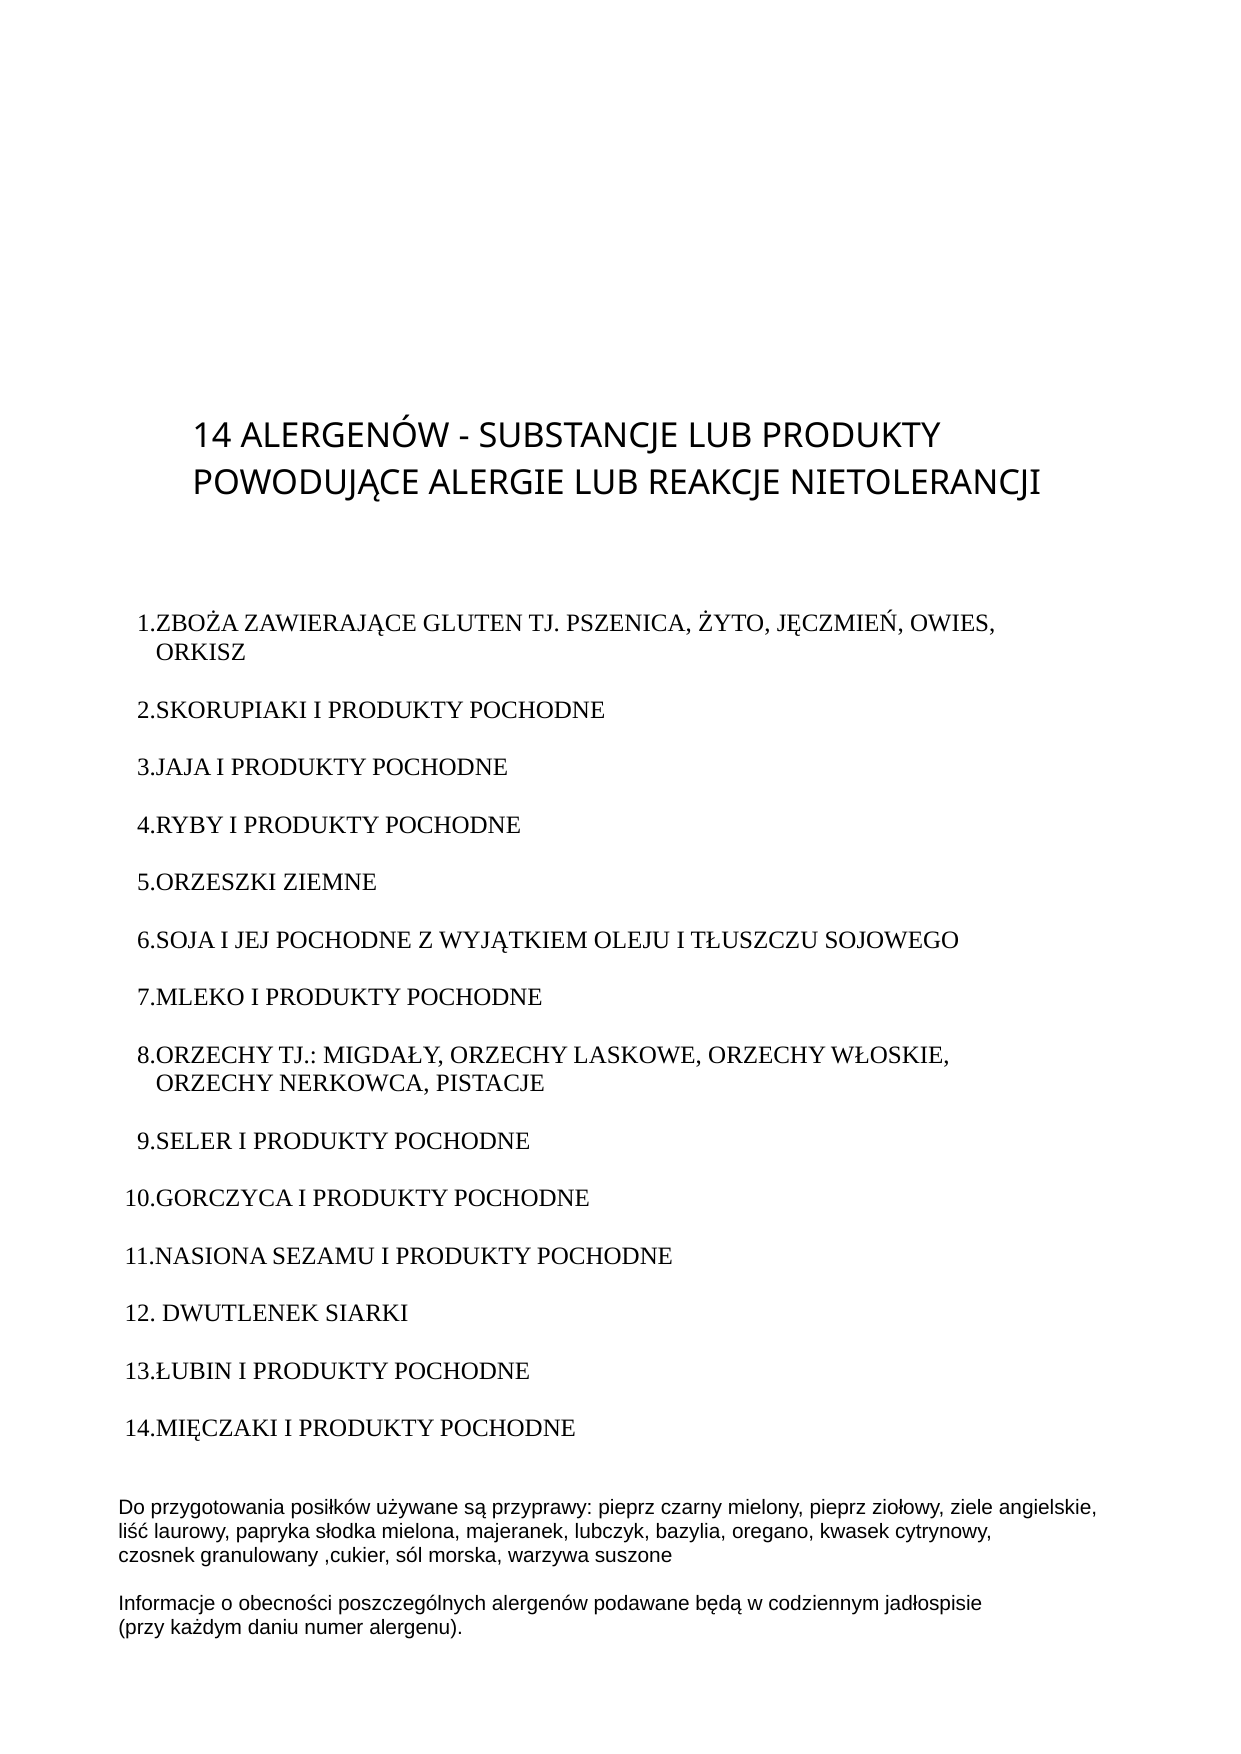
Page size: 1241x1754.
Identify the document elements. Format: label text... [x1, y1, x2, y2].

text Informacje o obecności poszczególnych alergenów podawane będą w codziennym jadłospisie [118, 1591, 1122, 1615]
text ORKISZ [118, 637, 1122, 666]
text Do przygotowania posiłków używane są przyprawy: pieprz czarny mielony, pieprz ziołowy, ziele angielskie, liść laurowy, papryka słodka mielona, majeranek, lubczyk, bazylia, oregano, kwasek cytrynowy, [118, 1495, 1122, 1543]
text ORZECHY NERKOWCA, PISTACJE [118, 1068, 1122, 1097]
text 5.ORZESZKI ZIEMNE [118, 867, 1122, 896]
text 10.GORCZYCA I PRODUKTY POCHODNE [118, 1183, 1122, 1212]
text 4.RYBY I PRODUKTY POCHODNE [118, 810, 1122, 838]
text 12. DWUTLENEK SIARKI [118, 1298, 1122, 1327]
text 8.ORZECHY TJ.: MIGDAŁY, ORZECHY LASKOWE, ORZECHY WŁOSKIE, [118, 1040, 1122, 1068]
text 1.ZBOŻA ZAWIERAJĄCE GLUTEN TJ. PSZENICA, ŻYTO, JĘCZMIEŃ, OWIES, [118, 608, 1122, 637]
text 2.SKORUPIAKI I PRODUKTY POCHODNE [118, 695, 1122, 723]
text 13.ŁUBIN I PRODUKTY POCHODNE [118, 1356, 1122, 1385]
text 14.MIĘCZAKI I PRODUKTY POCHODNE [118, 1413, 1122, 1442]
text 11.NASIONA SEZAMU I PRODUKTY POCHODNE [118, 1241, 1122, 1270]
text 6.SOJA I JEJ POCHODNE Z WYJĄTKIEM OLEJU I TŁUSZCZU SOJOWEGO [118, 925, 1122, 953]
text czosnek granulowany ,cukier, sól morska, warzywa suszone [118, 1543, 1122, 1567]
text 14 ALERGENÓW - SUBSTANCJE LUB PRODUKTY POWODUJĄCE ALERGIE LUB REAKCJE NIETOLERANCJI [118, 410, 1122, 504]
text 3.JAJA I PRODUKTY POCHODNE [118, 752, 1122, 781]
text 9.SELER I PRODUKTY POCHODNE [118, 1126, 1122, 1155]
text (przy każdym daniu numer alergenu). [118, 1615, 1122, 1639]
text 7.MLEKO I PRODUKTY POCHODNE [118, 982, 1122, 1011]
